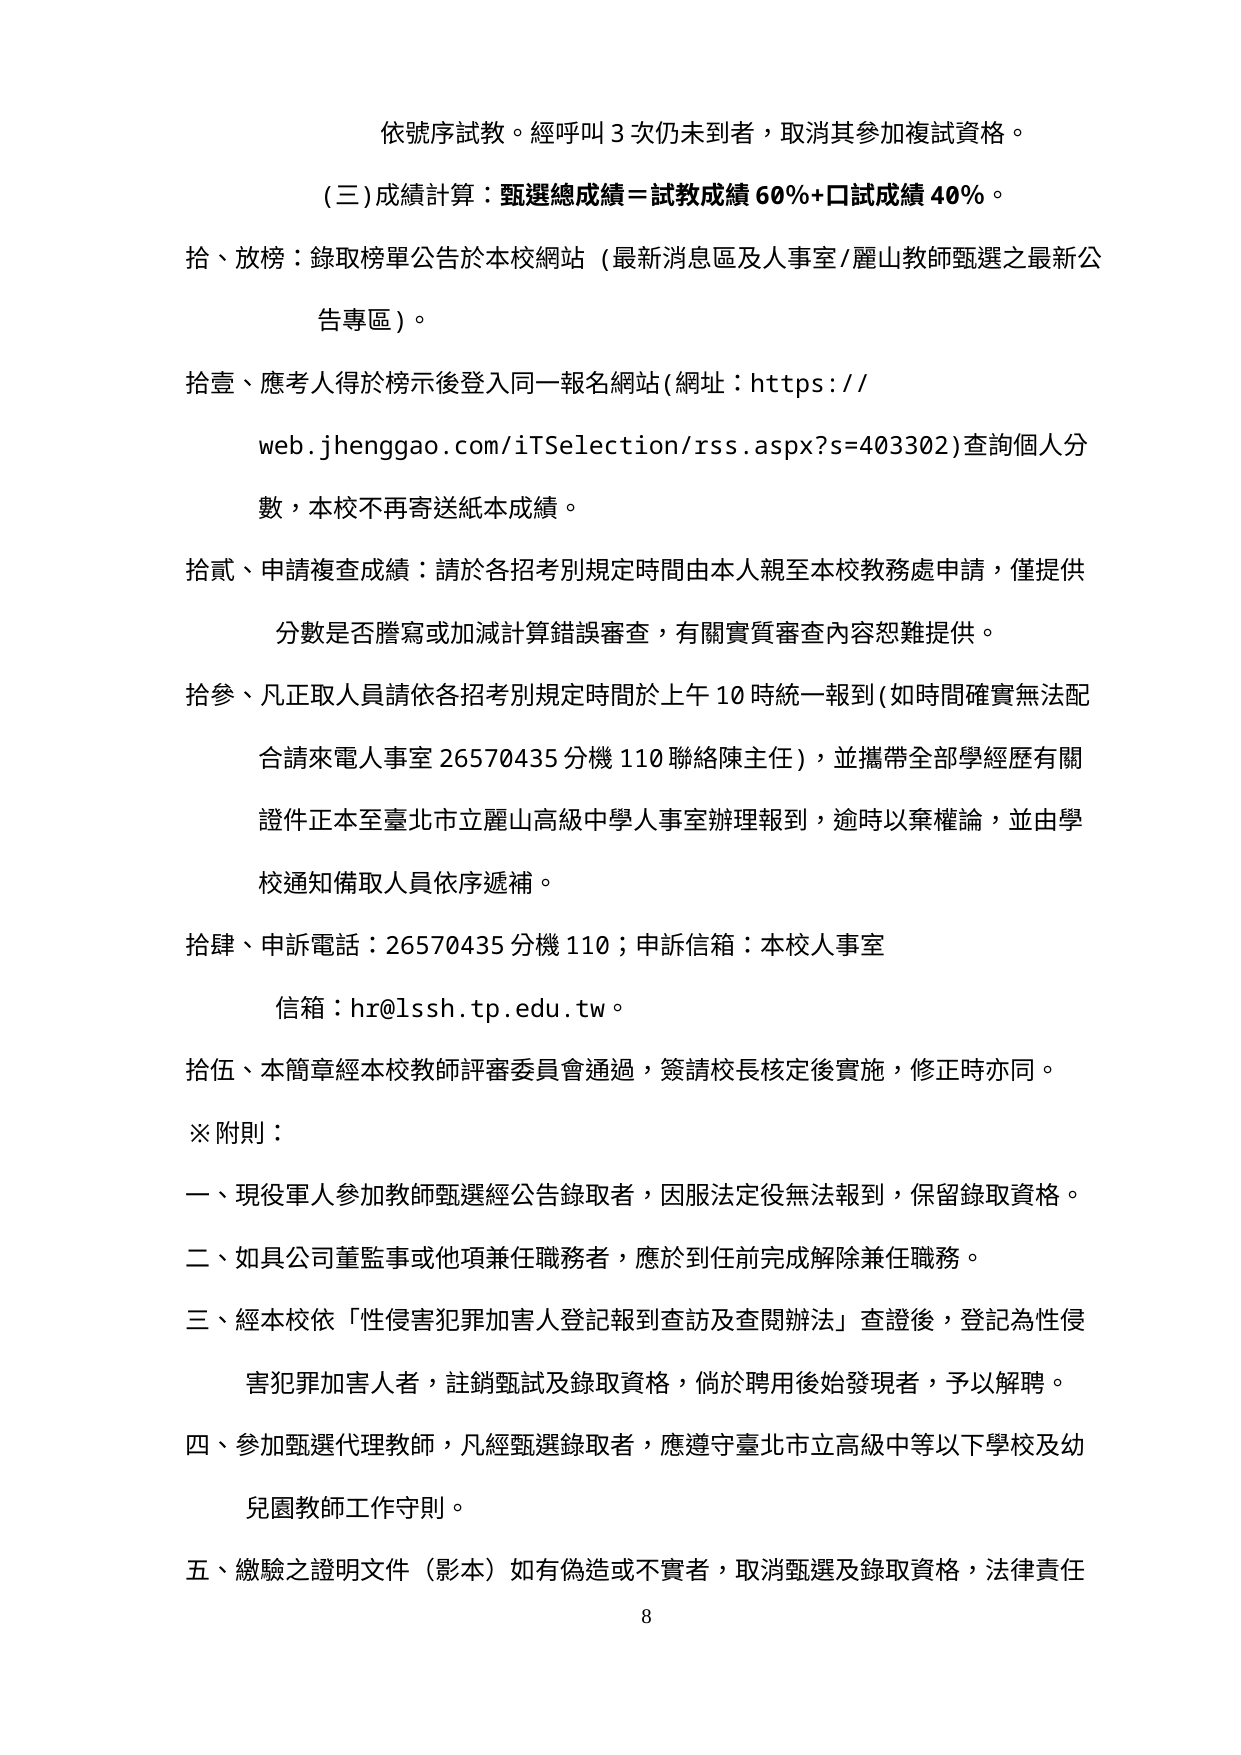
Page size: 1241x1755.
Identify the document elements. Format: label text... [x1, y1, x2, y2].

text 害犯罪加害人者，註銷甄試及錄取資格，倘於聘用後始發現者，予以解聘。 [185, 1339, 1107, 1402]
text 信箱：hr@lssh.tp.edu.tw。 [185, 964, 1107, 1027]
text 五、繳驗之證明文件（影本）如有偽造或不實者，取消甄選及錄取資格，法律責任 [185, 1527, 1107, 1589]
text 分數是否謄寫或加減計算錯誤審查，有關實質審查內容恕難提供。 [185, 589, 1107, 652]
text 拾、放榜：錄取榜單公告於本校網站 (最新消息區及人事室/麗山教師甄選之最新公告專區)。 [185, 214, 1107, 339]
text 四、參加甄選代理教師，凡經甄選錄取者，應遵守臺北市立高級中等以下學校及幼 [185, 1402, 1107, 1464]
text 拾參、凡正取人員請依各招考別規定時間於上午10時統一報到(如時間確實無法配合請來電人事室26570435分機110聯絡陳主任)，並攜帶全部學經歷有關證件正本至臺北市立麗山高級中學人事室辦理報到，逾時以棄權論，並由學校通知備取人員依序遞補。 [185, 652, 1107, 902]
text 依號序試教。經呼叫3次仍未到者，取消其參加複試資格。 [185, 89, 1107, 152]
text 拾壹、應考人得於榜示後登入同一報名網站(網址：https://web.jhenggao.com/iTSelection/rss.aspx?s=403302)查詢個人分數，本校不再寄送紙本成績。 [185, 339, 1107, 527]
text 兒園教師工作守則。 [185, 1464, 1107, 1527]
text ※附則： [185, 1089, 1107, 1152]
text 拾貳、申請複查成績：請於各招考別規定時間由本人親至本校教務處申請，僅提供 [185, 527, 1107, 589]
text 二、如具公司董監事或他項兼任職務者，應於到任前完成解除兼任職務。 [185, 1214, 1107, 1277]
text 三、經本校依「性侵害犯罪加害人登記報到查訪及查閱辦法」查證後，登記為性侵 [185, 1277, 1107, 1339]
text 一、現役軍人參加教師甄選經公告錄取者，因服法定役無法報到，保留錄取資格。 [185, 1152, 1107, 1214]
text 拾肆、申訴電話：26570435分機110；申訴信箱：本校人事室 [185, 902, 1107, 964]
text (三)成績計算：甄選總成績＝試教成績60％+口試成績40％。 [185, 152, 1107, 214]
text 拾伍、本簡章經本校教師評審委員會通過，簽請校長核定後實施，修正時亦同。 [185, 1027, 1107, 1089]
